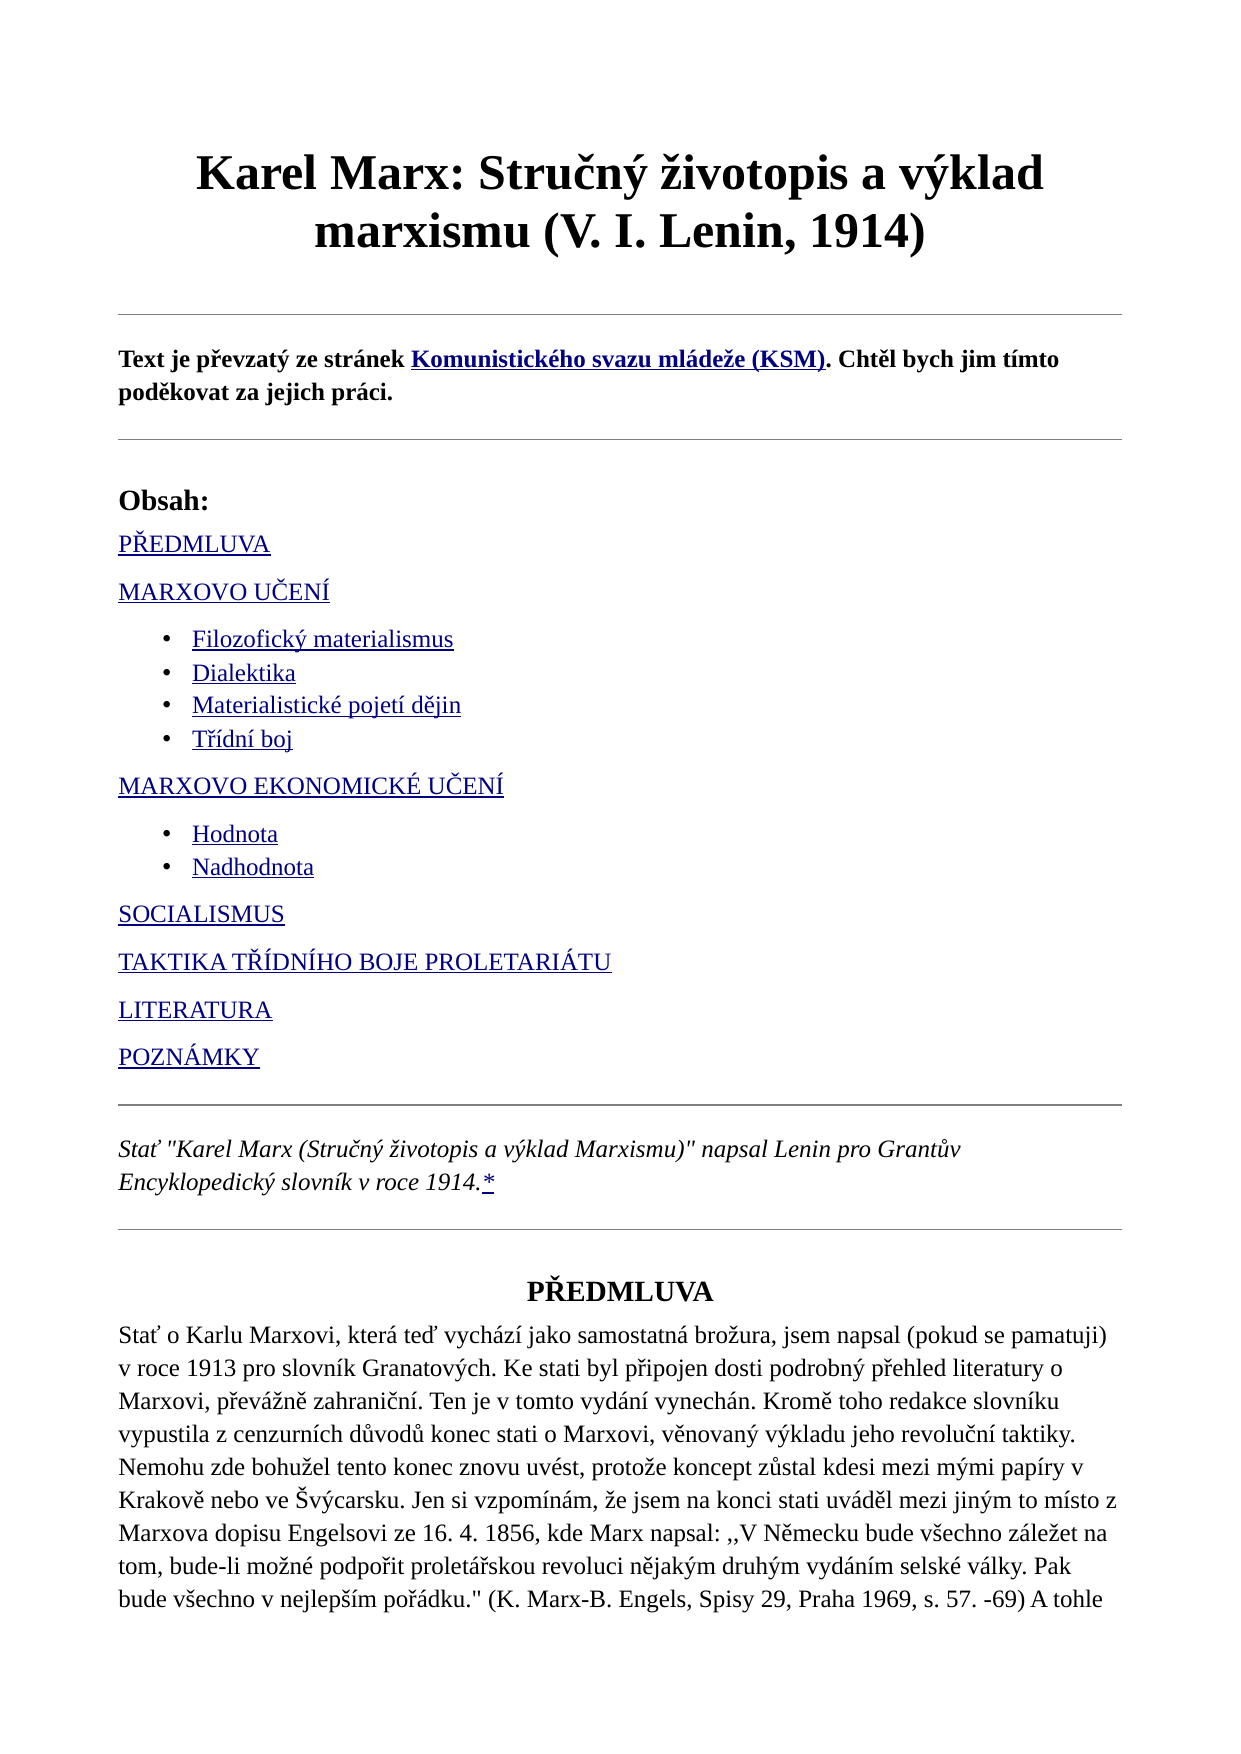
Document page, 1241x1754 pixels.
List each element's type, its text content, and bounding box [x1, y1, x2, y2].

list Dialektika [162, 658, 1122, 686]
list Nadhodnota [162, 852, 1122, 881]
text PŘEDMLUVA [118, 529, 1122, 558]
list Třídní boj [162, 724, 1122, 752]
text Stať "Karel Marx (Stručný životopis a výklad Marxismu)" napsal Lenin pro Grantův Encyklopedický slovník v roce 1914.* [118, 1134, 1122, 1196]
subtitle PŘEDMLUVA [118, 1274, 1122, 1307]
text LITERATURA [118, 995, 1122, 1023]
text MARXOVO EKONOMICKÉ UČENÍ [118, 771, 1122, 800]
text Stať o Karlu Marxovi, která teď vychází jako samostatná brožura, jsem napsal (pokud se pamatuji) v roce 1913 pro slovník Granatových. Ke stati byl připojen dosti podrobný přehled literatury o Marxovi, převážně zahraniční. Ten je v tomto vydání vynechán. Kromě toho redakce slovníku vypustila z cenzurních důvodů konec stati o Marxovi, věnovaný výkladu jeho revoluční taktiky. Nemohu zde bohužel tento konec znovu uvést, protože koncept zůstal kdesi mezi mými papíry v Krakově nebo ve Švýcarsku. Jen si vzpomínám, že jsem na konci stati uváděl mezi jiným to místo z Marxova dopisu Engelsovi ze 16. 4. 1856, kde Marx napsal: ,,V Německu bude všechno záležet na tom, bude-li možné podpořit prole­tářskou revoluci nějakým druhým vydáním selské války. Pak bude všechno v nejlepším pořádku." (K. Marx-B. Engels, Spisy 29, Praha 1969, s. 57. -69) A tohle [118, 1320, 1122, 1613]
subtitle Karel Marx: Stručný životopis a výklad marxismu (V. I. Lenin, 1914) [118, 143, 1122, 258]
list Materialistické pojetí dějin [162, 691, 1122, 719]
subtitle Obsah: [118, 483, 1122, 517]
list Hodnota [162, 819, 1122, 848]
text Text je převzatý ze stránek Komunistického svazu mládeže (KSM). Chtěl bych jim tímto poděkovat za jejich práci. [118, 344, 1122, 405]
text MARXOVO UČENÍ [118, 577, 1122, 606]
text POZNÁMKY [118, 1042, 1122, 1071]
text TAKTIKA TŘÍDNÍHO BOJE PROLETARIÁTU [118, 947, 1122, 976]
list Filozofický materialismus [162, 624, 1122, 653]
text SOCIALISMUS [118, 899, 1122, 928]
